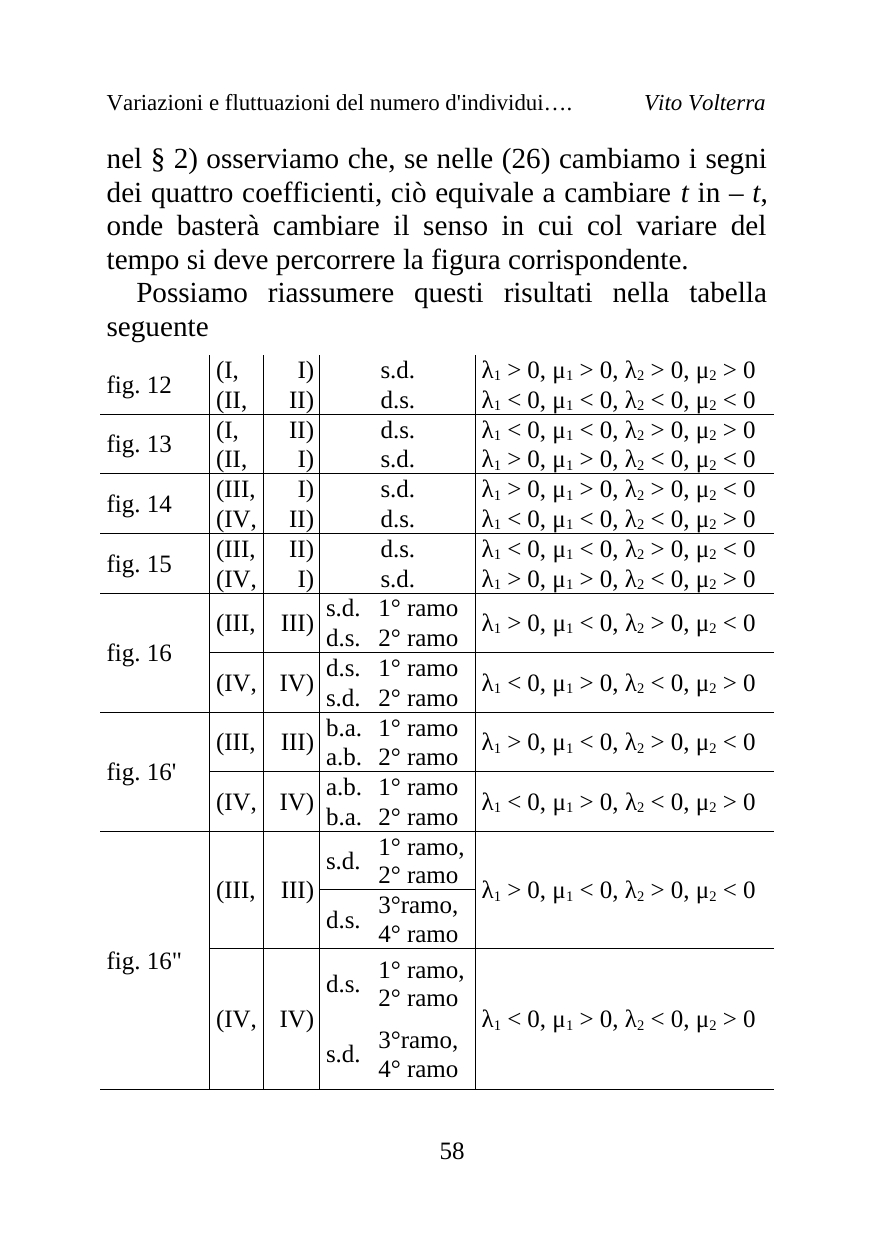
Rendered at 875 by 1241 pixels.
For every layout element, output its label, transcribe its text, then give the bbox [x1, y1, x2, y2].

table_cell 1° ramo, 2° ramo [372, 832, 475, 889]
table_cell 1° ramo, 2° ramo [372, 949, 475, 1018]
table_cell λ1 > 0, μ1 > 0, λ2 < 0, μ2 < 0 [476, 444, 774, 473]
table_cell 3°ramo, 4° ramo [372, 890, 475, 948]
text Possiamo riassumere questi risultati nella tabella seguente [106, 276, 768, 343]
table_cell λ1 < 0, μ1 < 0, λ2 > 0, μ2 < 0 [476, 534, 774, 563]
table_cell (IV, [210, 772, 263, 831]
table_cell 3°ramo, 4° ramo [372, 1018, 475, 1089]
table_cell 1° ramo [372, 772, 475, 801]
table_cell I) [264, 474, 319, 503]
table_header fig. 12 [100, 355, 209, 414]
table_cell λ1 > 0, μ1 < 0, λ2 > 0, μ2 < 0 [476, 594, 774, 652]
text nel § 2) osserviamo che, se nelle (26) cambiamo i segni dei quattro coefficienti, ciò equivale a cambiare t in – t, onde basterà cambiare il senso in cui col variare del tempo si deve percorrere la figura corrispondente. [106, 141, 768, 276]
table_cell fig. 14 [100, 474, 209, 533]
table_cell d.s. [320, 949, 372, 1018]
table_cell (II, [210, 444, 263, 473]
table_cell λ1 < 0, μ1 < 0, λ2 < 0, μ2 > 0 [476, 503, 774, 533]
table_cell d.s. [320, 890, 372, 948]
table_cell λ1 < 0, μ1 < 0, λ2 < 0, μ2 < 0 [476, 384, 774, 414]
table_cell (III, [210, 713, 263, 771]
table_cell λ1 > 0, μ1 > 0, λ2 > 0, μ2 < 0 [476, 474, 774, 503]
table_cell 2° ramo [372, 622, 475, 652]
table_cell (III, [210, 534, 263, 563]
table_cell λ1 < 0, μ1 < 0, λ2 > 0, μ2 > 0 [476, 415, 774, 443]
table_cell II) [264, 384, 319, 414]
table_cell (II, [210, 384, 263, 414]
table_cell I) [264, 444, 319, 473]
table_cell λ1 < 0, μ1 > 0, λ2 < 0, μ2 > 0 [476, 949, 774, 1089]
table_cell s.d. [320, 1018, 372, 1089]
table_cell b.a. [320, 713, 372, 741]
table_cell d.s. [320, 534, 475, 563]
table_header s.d. [320, 355, 475, 384]
table_cell d.s. [320, 622, 372, 652]
table_cell II) [264, 415, 319, 443]
table_cell (III, [210, 594, 263, 652]
table_cell s.d. [320, 563, 475, 592]
table_cell 2° ramo [372, 682, 475, 712]
table_cell 2° ramo [372, 801, 475, 831]
table_cell d.s. [320, 653, 372, 682]
table_cell λ1 > 0, μ1 > 0, λ2 < 0, μ2 > 0 [476, 563, 774, 592]
table_cell III) [264, 594, 319, 652]
table_cell (III, [210, 832, 263, 948]
table_cell 2° ramo [372, 741, 475, 771]
table_cell a.b. [320, 741, 372, 771]
table_cell 1° ramo [372, 594, 475, 622]
table_cell fig. 16" [100, 832, 209, 1089]
table_cell d.s. [320, 415, 475, 443]
table_cell IV) [264, 772, 319, 831]
table_cell (IV, [210, 949, 263, 1089]
table_cell (IV, [210, 503, 263, 533]
table_cell (I, [210, 415, 263, 443]
table_cell (IV, [210, 563, 263, 592]
table_cell III) [264, 832, 319, 948]
table_cell (III, [210, 474, 263, 503]
table_cell (IV, [210, 653, 263, 712]
table_cell fig. 13 [100, 415, 209, 473]
table_cell s.d. [320, 444, 475, 473]
table_cell I) [264, 563, 319, 592]
table_cell 1° ramo [372, 653, 475, 682]
table_cell λ1 < 0, μ1 > 0, λ2 < 0, μ2 > 0 [476, 653, 774, 712]
table_cell II) [264, 503, 319, 533]
table_cell III) [264, 713, 319, 771]
table_cell II) [264, 534, 319, 563]
table_cell fig. 16 [100, 594, 209, 712]
table_cell a.b. [320, 772, 372, 801]
table_cell s.d. [320, 682, 372, 712]
table_cell λ1 > 0, μ1 < 0, λ2 > 0, μ2 < 0 [476, 713, 774, 771]
table_header I) [264, 355, 319, 384]
table_cell d.s. [320, 384, 475, 414]
table_cell s.d. [320, 594, 372, 622]
table_cell d.s. [320, 503, 475, 533]
table_cell fig. 15 [100, 534, 209, 592]
table_header λ1 > 0, μ1 > 0, λ2 > 0, μ2 > 0 [476, 355, 774, 384]
table_cell fig. 16' [100, 713, 209, 831]
table_header (I, [210, 355, 263, 384]
table_cell IV) [264, 949, 319, 1089]
table_cell 1° ramo [372, 713, 475, 741]
table_cell b.a. [320, 801, 372, 831]
table_cell s.d. [320, 474, 475, 503]
table_cell IV) [264, 653, 319, 712]
table_cell λ1 > 0, μ1 < 0, λ2 > 0, μ2 < 0 [476, 832, 774, 948]
table_cell s.d. [320, 832, 372, 889]
table_cell λ1 < 0, μ1 > 0, λ2 < 0, μ2 > 0 [476, 772, 774, 831]
